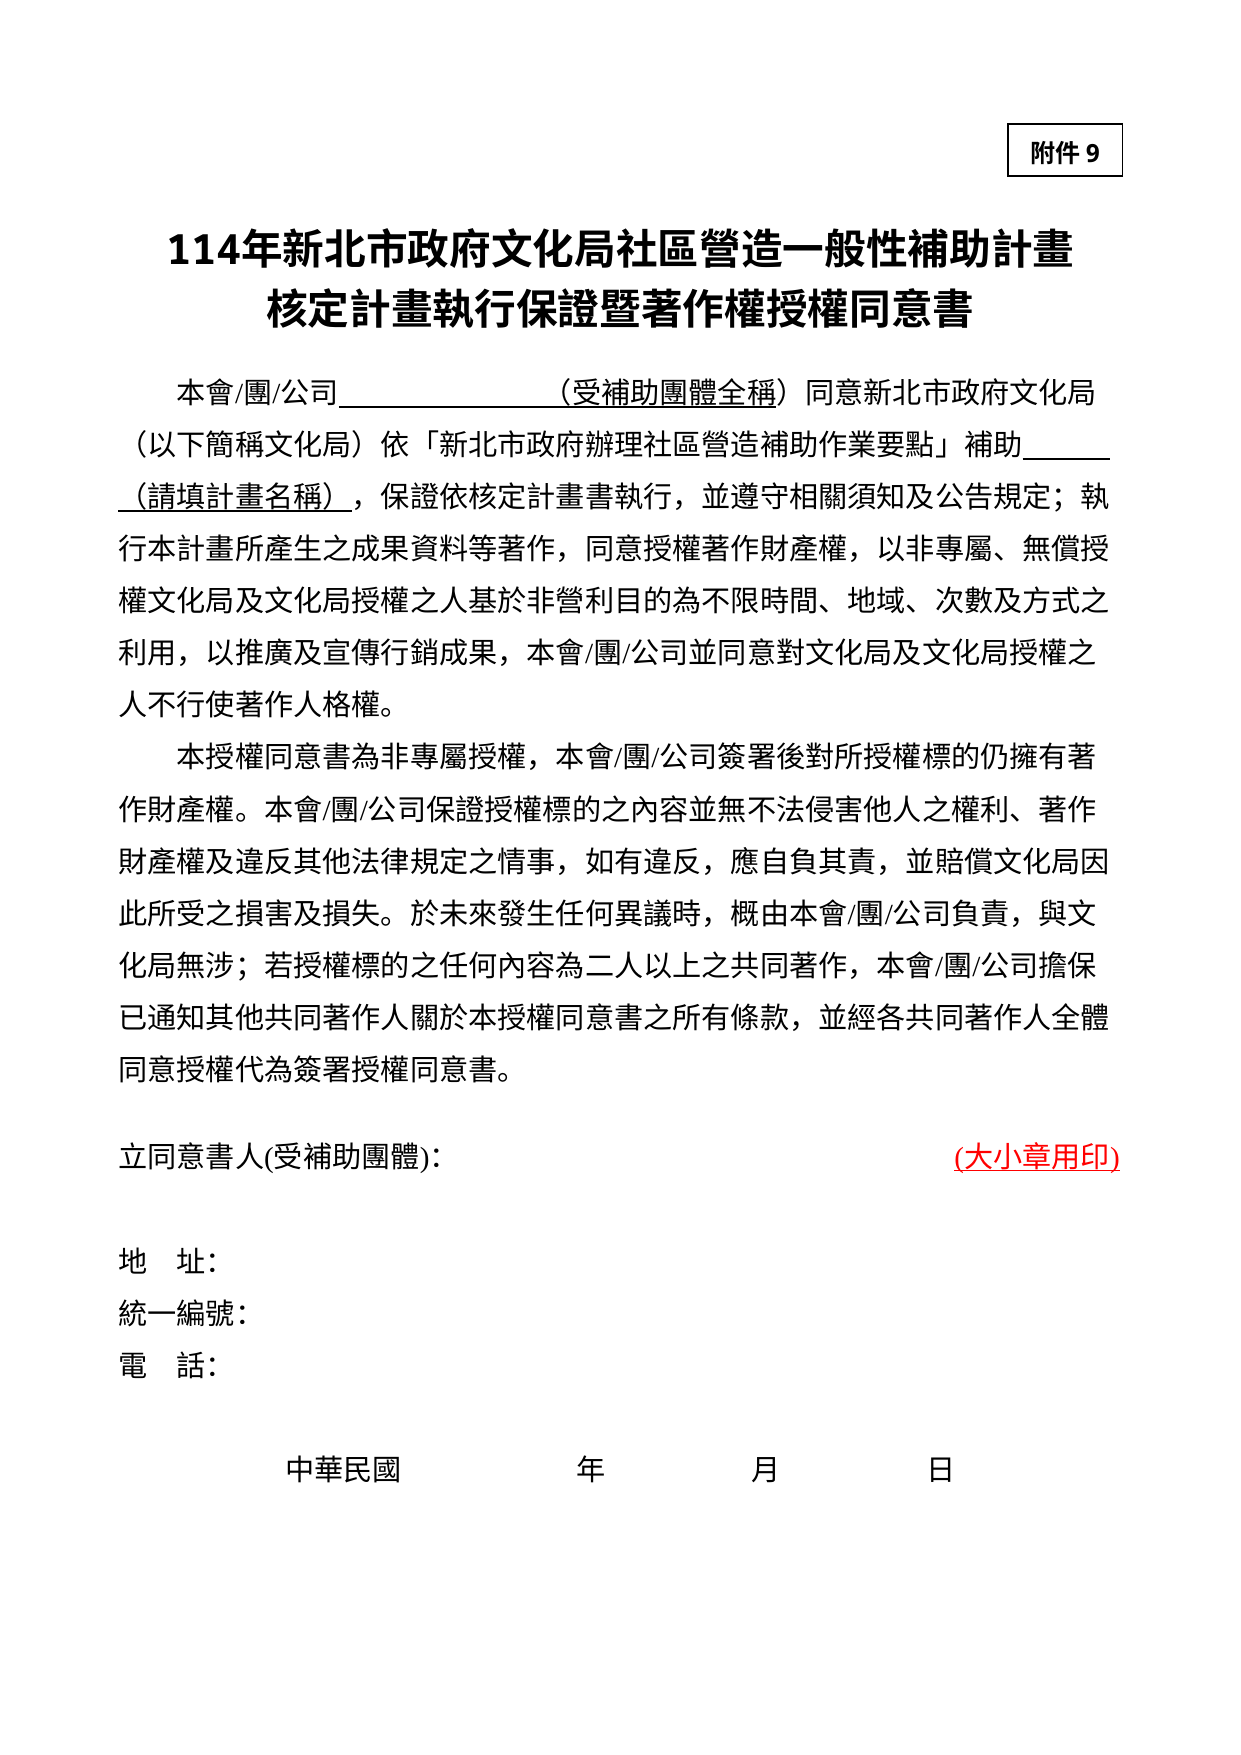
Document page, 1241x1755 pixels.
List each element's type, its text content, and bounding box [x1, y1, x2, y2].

text 地 址： [118, 1230, 1122, 1282]
text 核定計畫執行保證暨著作權授權同意書 [118, 276, 1122, 337]
text 本會/團/公司 （受補助團體全稱）同意新北市政府文化局（以下簡稱文化局）依「新北市政府辦理社區營造補助作業要點」補助 （請填計畫名稱），保證依核定計畫書執行，並遵守相關須知及公告規定；執行本計畫所產生之成果資料等著作，同意授權著作財產權，以非專屬、無償授權文化局及文化局授權之人基於非營利目的為不限時間、地域、次數及方式之利用，以推廣及宣傳行銷成果，本會/團/公司並同意對文化局及文化局授權之人不行使著作人格權。 [118, 362, 1122, 726]
text 本授權同意書為非專屬授權，本會/團/公司簽署後對所授權標的仍擁有著作財產權。本會/團/公司保證授權標的之內容並無不法侵害他人之權利、著作財產權及違反其他法律規定之情事，如有違反，應自負其責，並賠償文化局因此所受之損害及損失。於未來發生任何異議時，概由本會/團/公司負責，與文化局無涉；若授權標的之任何內容為二人以上之共同著作，本會/團/公司擔保已通知其他共同著作人關於本授權同意書之所有條款，並經各共同著作人全體同意授權代為簽署授權同意書。 [118, 726, 1122, 1091]
text 電 話： [118, 1334, 1122, 1387]
text 114年新北市政府文化局社區營造一般性補助計畫 [118, 216, 1122, 276]
text 統一編號： [118, 1282, 1122, 1334]
text 立同意書人(受補助團體)： (大小章用印) [118, 1126, 1122, 1178]
text 附件9 [1017, 133, 1113, 166]
text 中華民國 年 月 日 [118, 1439, 1122, 1491]
